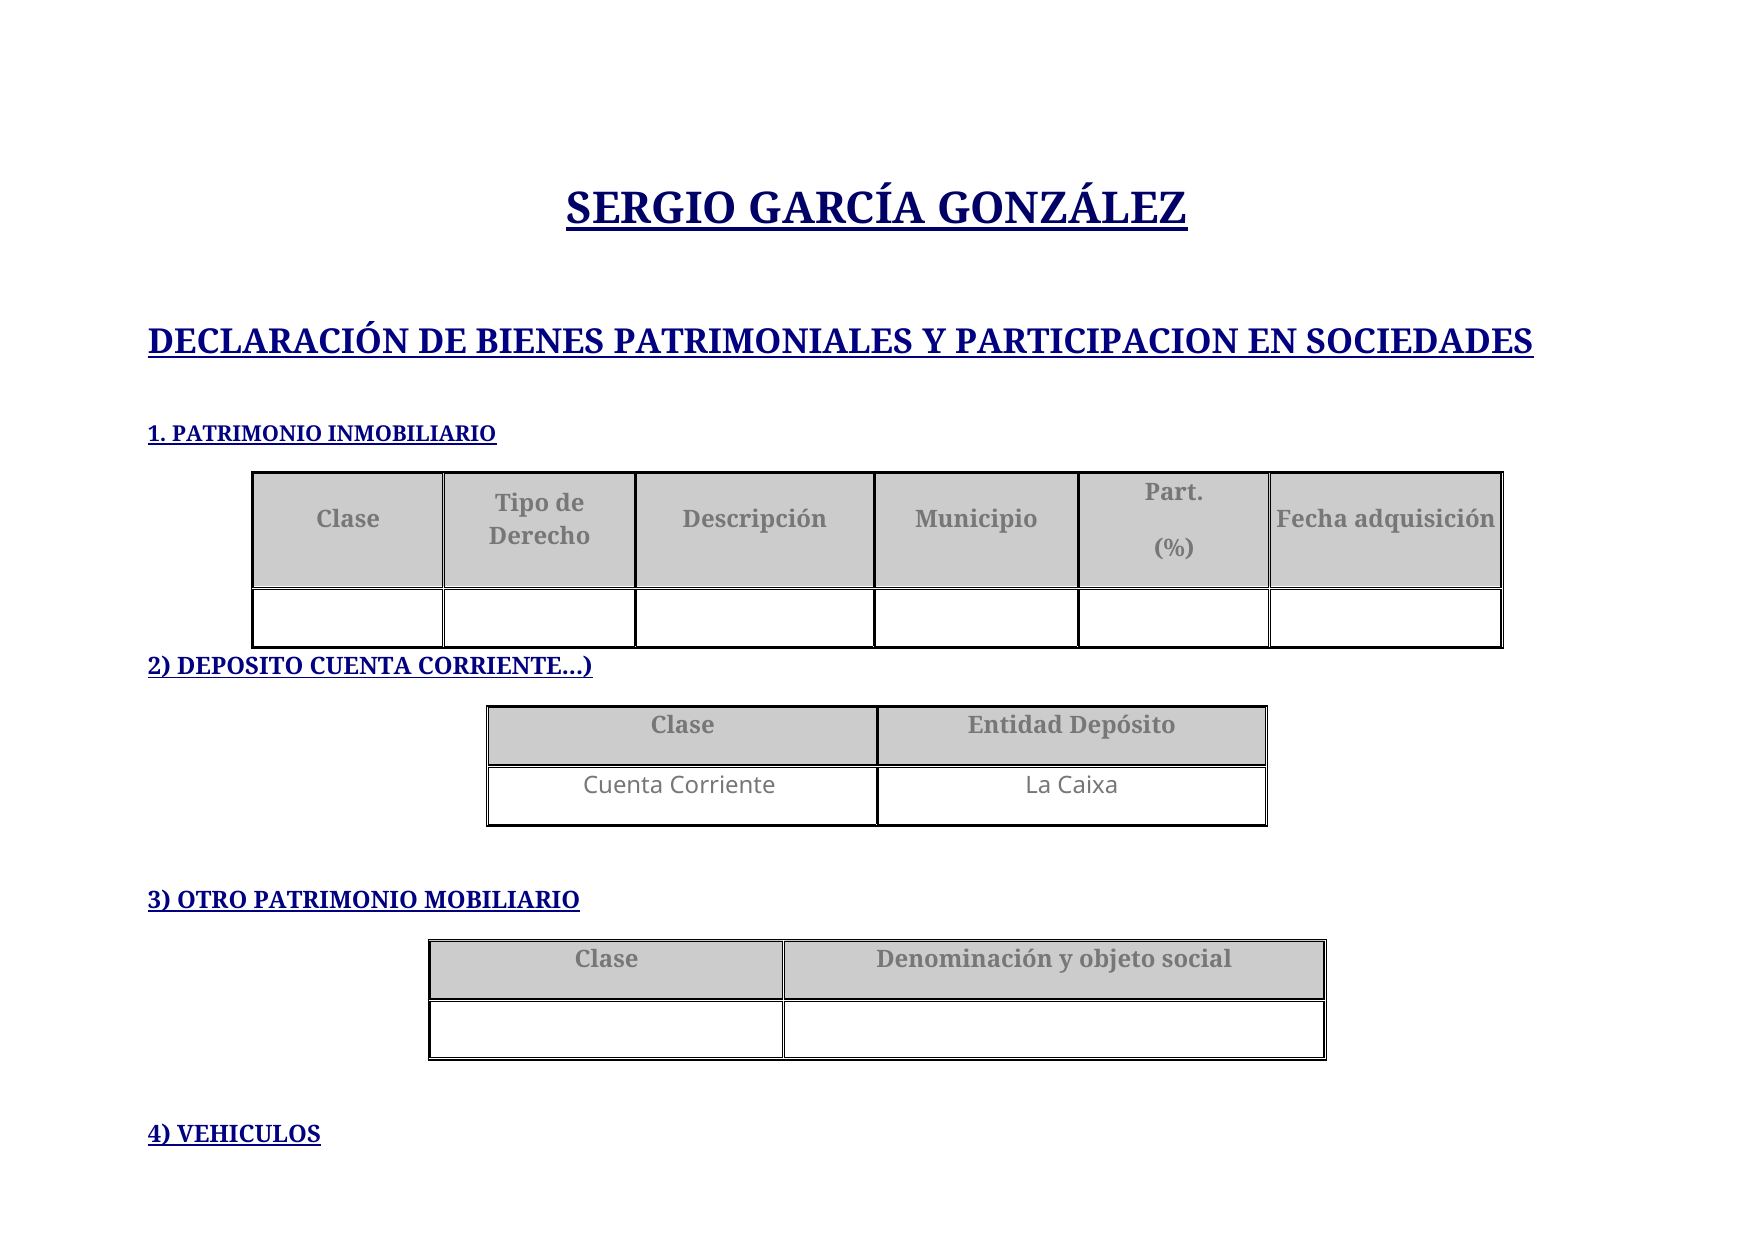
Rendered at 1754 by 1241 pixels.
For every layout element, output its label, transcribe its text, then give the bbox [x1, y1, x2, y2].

table_cell La Caixa [879, 768, 1265, 823]
table_header Descripción [637, 474, 873, 586]
table_cell Cuenta Corriente [489, 768, 876, 823]
table_header Municipio [876, 474, 1077, 586]
table_cell [637, 590, 873, 646]
table_header Clase [489, 708, 876, 764]
table_cell [785, 1002, 1323, 1057]
table_header Part. (%) [1080, 474, 1268, 586]
table_cell [445, 590, 634, 646]
text 4) VEHICULOS [148, 1117, 1606, 1149]
table_header Clase [254, 474, 442, 586]
subtitle 1. PATRIMONIO INMOBILIARIO [148, 418, 1606, 448]
text 3) OTRO PATRIMONIO MOBILIARIO [148, 883, 1606, 915]
table_cell [1080, 590, 1268, 646]
table_cell [876, 590, 1077, 646]
table_header Tipo de Derecho [445, 474, 634, 586]
table_header Clase [431, 942, 782, 998]
table_cell [254, 590, 442, 646]
text DECLARACIÓN DE BIENES PATRIMONIALES Y PARTICIPACION EN SOCIEDADES [148, 316, 1606, 363]
table_cell [1271, 590, 1500, 646]
table_header Fecha adquisición [1271, 474, 1500, 586]
text SERGIO GARCÍA GONZÁLEZ [148, 177, 1606, 237]
text 2) DEPOSITO CUENTA CORRIENTE...) [148, 649, 1606, 681]
table_header Denominación y objeto social [785, 942, 1323, 998]
table_header Entidad Depósito [879, 708, 1265, 764]
table_cell [431, 1002, 782, 1057]
